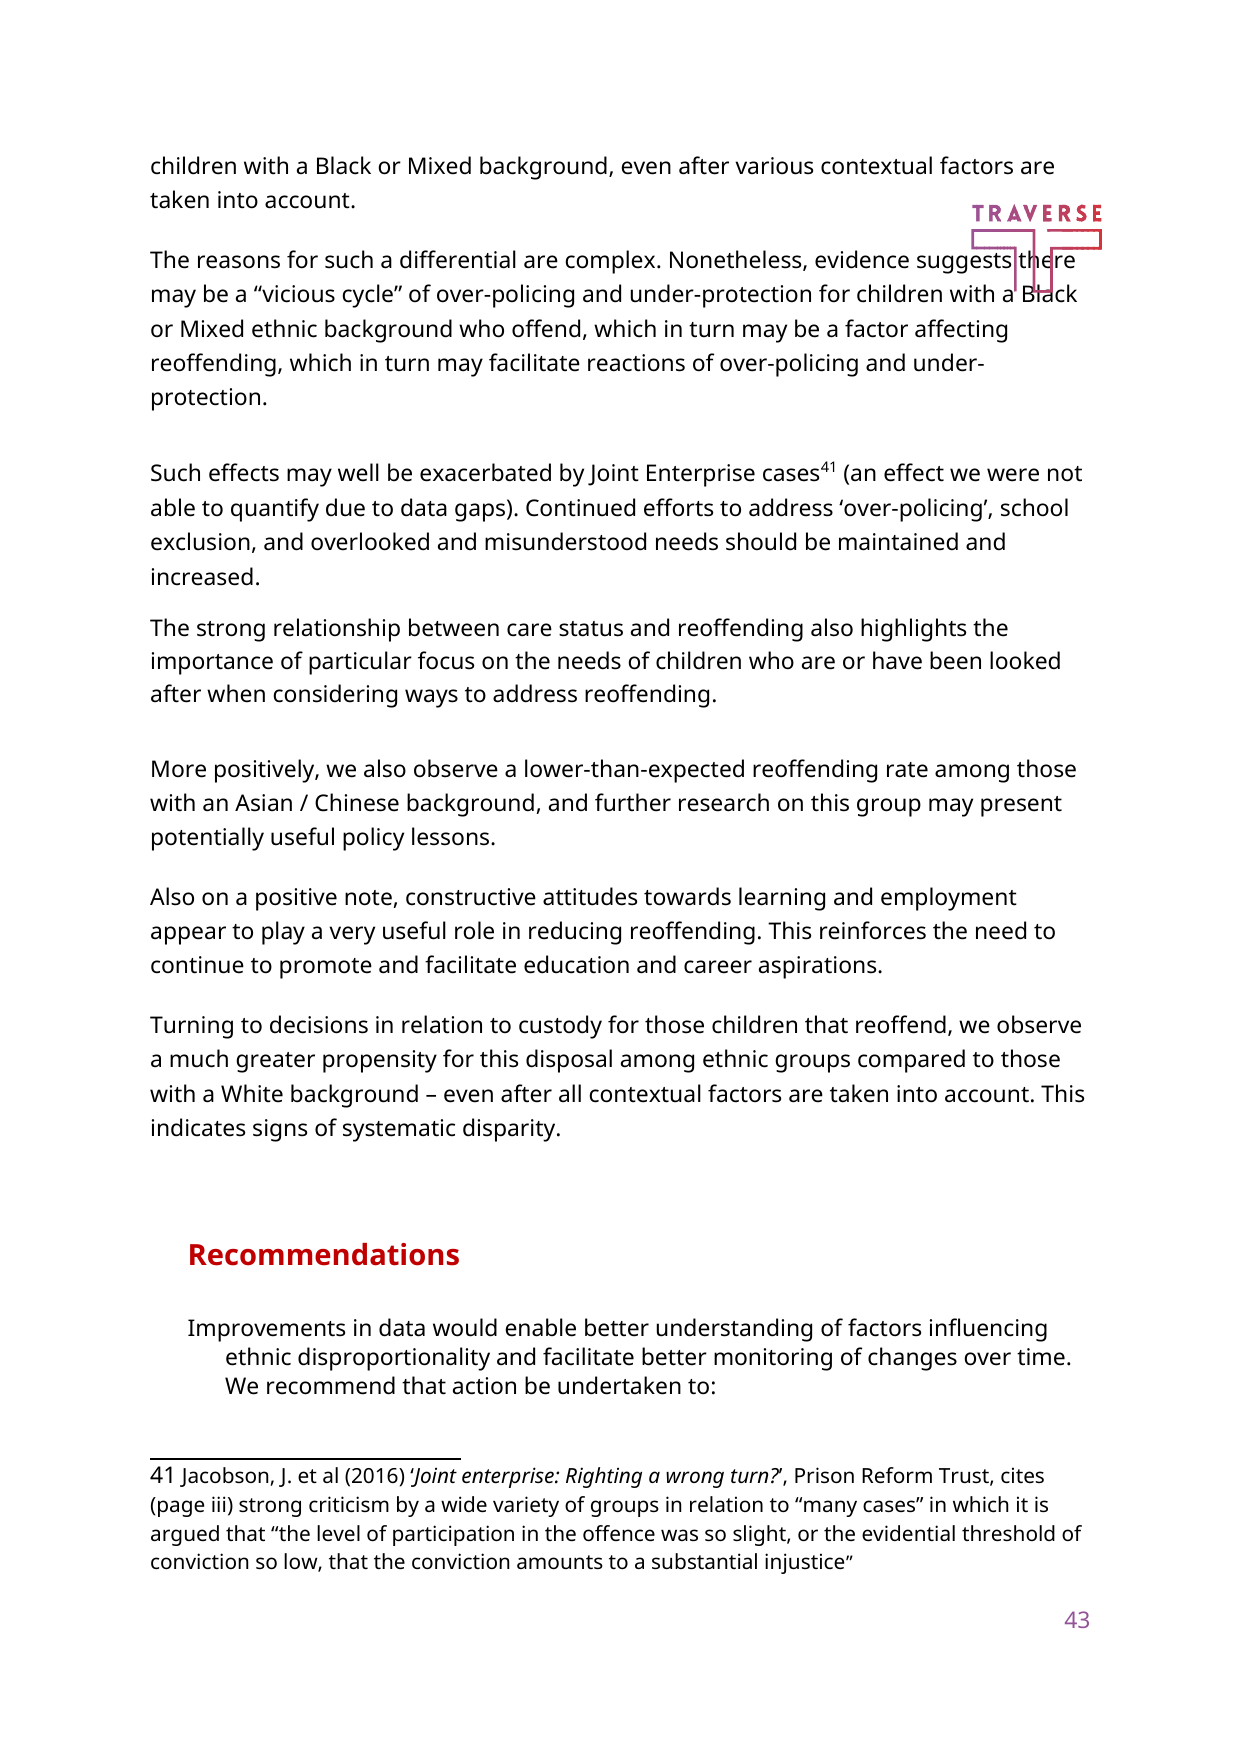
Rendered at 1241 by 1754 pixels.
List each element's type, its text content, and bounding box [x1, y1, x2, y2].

text Recommendations [187, 1242, 1090, 1271]
text Such effects may well be exacerbated by Joint Enterprise cases (an effect we were not able to quantify due to data gaps). Continued efforts to address ‘over-policing’, school exclusion, and overlooked and misunderstood needs should be maintained and increased. [150, 457, 1090, 592]
text The strong relationship between care status and reoffending also highlights the importance of particular focus on the needs of children who are or have been looked after when considering ways to address reoffending. [150, 611, 1090, 709]
text The reasons for such a differential are complex. Nonetheless, evidence suggests there may be a “vicious cycle” of over-policing and under-protection for children with a Black or Mixed ethnic background who offend, which in turn may be a factor affecting reoffending, which in turn may facilitate reactions of over-policing and under-protection. [150, 244, 1090, 412]
text Turning to decisions in relation to custody for those children that reoffend, we observe a much greater propensity for this disposal among ethnic groups compared to those with a White background – even after all contextual factors are taken into account. This indicates signs of systematic disparity. [150, 1009, 1090, 1143]
text More positively, we also observe a lower-than-expected reoffending rate among those with an Asian / Chinese background, and further research on this group may present potentially useful policy lessons. [150, 752, 1090, 852]
text Improvements in data would enable better understanding of factors influencing ethnic disproportionality and facilitate better monitoring of changes over time. We recommend that action be undertaken to: [187, 1313, 1090, 1400]
text children with a Black or Mixed background, even after various contextual factors are taken into account. [150, 150, 1090, 216]
text Jacobson, J. et al (2016) ‘Joint enterprise: Righting a wrong turn?’, Prison Reform Trust, cites (page iii) strong criticism by a wide variety of groups in relation to “many cases” in which it is argued that “the level of participation in the offence was so slight, or the evidential threshold of conviction so low, that the conviction amounts to a substantial injustice” [150, 1459, 1090, 1576]
text Also on a positive note, constructive attitudes towards learning and employment appear to play a very useful role in reducing reoffending. This reinforces the need to continue to promote and facilitate education and career aspirations. [150, 881, 1090, 981]
